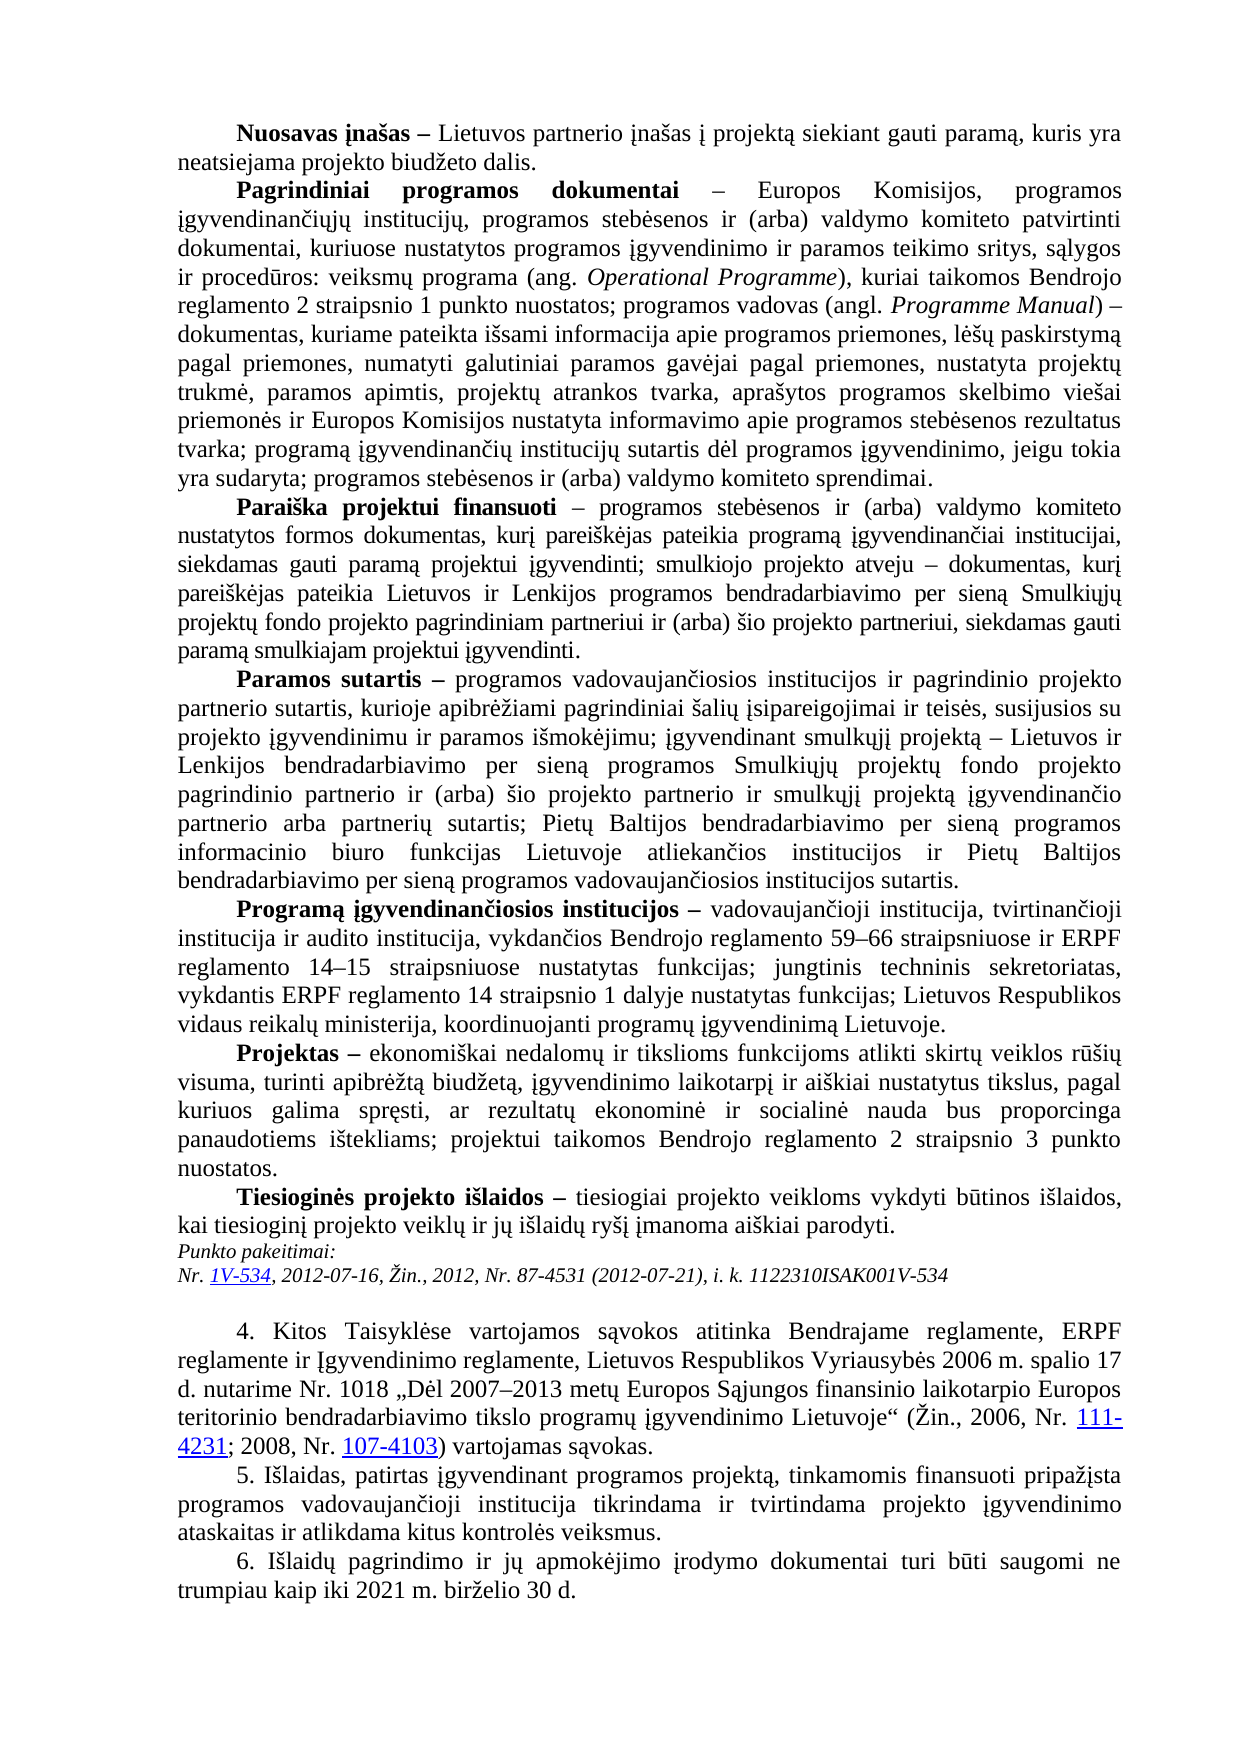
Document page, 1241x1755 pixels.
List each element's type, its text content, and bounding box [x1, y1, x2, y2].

text Paramos sutartis – programos vadovaujančiosios institucijos ir pagrindinio projekto partnerio sutartis, kurioje apibrėžiami pagrindiniai šalių įsipareigojimai ir teisės, susijusios su projekto įgyvendinimu ir paramos išmokėjimu; įgyvendinant smulkųjį projektą – Lietuvos ir Lenkijos bendradarbiavimo per sieną programos Smulkiųjų projektų fondo projekto pagrindinio partnerio ir (arba) šio projekto partnerio ir smulkųjį projektą įgyvendinančio partnerio arba partnerių sutartis; Pietų Baltijos bendradarbiavimo per sieną programos informacinio biuro funkcijas Lietuvoje atliekančios institucijos ir Pietų Baltijos bendradarbiavimo per sieną programos vadovaujančiosios institucijos sutartis. [177, 664, 1122, 894]
text Tiesioginės projekto išlaidos – tiesiogiai projekto veikloms vykdyti būtinos išlaidos, kai tiesioginį projekto veiklų ir jų išlaidų ryšį įmanoma aiškiai parodyti. [177, 1182, 1122, 1239]
text 5. Išlaidas, patirtas įgyvendinant programos projektą, tinkamomis finansuoti pripažįsta programos vadovaujančioji institucija tikrindama ir tvirtindama projekto įgyvendinimo ataskaitas ir atlikdama kitus kontrolės veiksmus. [177, 1460, 1122, 1546]
text 6. Išlaidų pagrindimo ir jų apmokėjimo įrodymo dokumentai turi būti saugomi ne trumpiau kaip iki 2021 m. birželio 30 d. [177, 1546, 1122, 1604]
text Paraiška projektui finansuoti – programos stebėsenos ir (arba) valdymo komiteto nustatytos formos dokumentas, kurį pareiškėjas pateikia programą įgyvendinančiai institucijai, siekdamas gauti paramą projektui įgyvendinti; smulkiojo projekto atveju – dokumentas, kurį pareiškėjas pateikia Lietuvos ir Lenkijos programos bendradarbiavimo per sieną Smulkiųjų projektų fondo projekto pagrindiniam partneriui ir (arba) šio projekto partneriui, siekdamas gauti paramą smulkiajam projektui įgyvendinti. [177, 492, 1122, 664]
text Programą įgyvendinančiosios institucijos – vadovaujančioji institucija, tvirtinančioji institucija ir audito institucija, vykdančios Bendrojo reglamento 59–66 straipsniuose ir ERPF reglamento 14–15 straipsniuose nustatytas funkcijas; jungtinis techninis sekretoriatas, vykdantis ERPF reglamento 14 straipsnio 1 dalyje nustatytas funkcijas; Lietuvos Respublikos vidaus reikalų ministerija, koordinuojanti programų įgyvendinimą Lietuvoje. [177, 894, 1122, 1038]
text 4. Kitos Taisyklėse vartojamos sąvokos atitinka Bendrajame reglamente, ERPF reglamente ir Įgyvendinimo reglamente, Lietuvos Respublikos Vyriausybės 2006 m. spalio 17 d. nutarime Nr. 1018 „Dėl 2007–2013 metų Europos Sąjungos finansinio laikotarpio Europos teritorinio bendradarbiavimo tikslo programų įgyvendinimo Lietuvoje“ (Žin., 2006, Nr. 111-4231; 2008, Nr. 107-4103) vartojamas sąvokas. [177, 1316, 1122, 1460]
text Punkto pakeitimai: [177, 1239, 1122, 1263]
text Nr. 1V-534, 2012-07-16, Žin., 2012, Nr. 87-4531 (2012-07-21), i. k. 1122310ISAK001V-534 [177, 1263, 1122, 1287]
text Pagrindiniai programos dokumentai – Europos Komisijos, programos įgyvendinančiųjų institucijų, programos stebėsenos ir (arba) valdymo komiteto patvirtinti dokumentai, kuriuose nustatytos programos įgyvendinimo ir paramos teikimo sritys, sąlygos ir procedūros: veiksmų programa (ang. Operational Programme), kuriai taikomos Bendrojo reglamento 2 straipsnio 1 punkto nuostatos; programos vadovas (angl. Programme Manual) – dokumentas, kuriame pateikta išsami informacija apie programos priemones, lėšų paskirstymą pagal priemones, numatyti galutiniai paramos gavėjai pagal priemones, nustatyta projektų trukmė, paramos apimtis, projektų atrankos tvarka, aprašytos programos skelbimo viešai priemonės ir Europos Komisijos nustatyta informavimo apie programos stebėsenos rezultatus tvarka; programą įgyvendinančių institucijų sutartis dėl programos įgyvendinimo, jeigu tokia yra sudaryta; programos stebėsenos ir (arba) valdymo komiteto sprendimai. [177, 176, 1122, 492]
text Projektas – ekonomiškai nedalomų ir tikslioms funkcijoms atlikti skirtų veiklos rūšių visuma, turinti apibrėžtą biudžetą, įgyvendinimo laikotarpį ir aiškiai nustatytus tikslus, pagal kuriuos galima spręsti, ar rezultatų ekonominė ir socialinė nauda bus proporcinga panaudotiems ištekliams; projektui taikomos Bendrojo reglamento 2 straipsnio 3 punkto nuostatos. [177, 1038, 1122, 1182]
text Nuosavas įnašas – Lietuvos partnerio įnašas į projektą siekiant gauti paramą, kuris yra neatsiejama projekto biudžeto dalis. [177, 118, 1122, 176]
